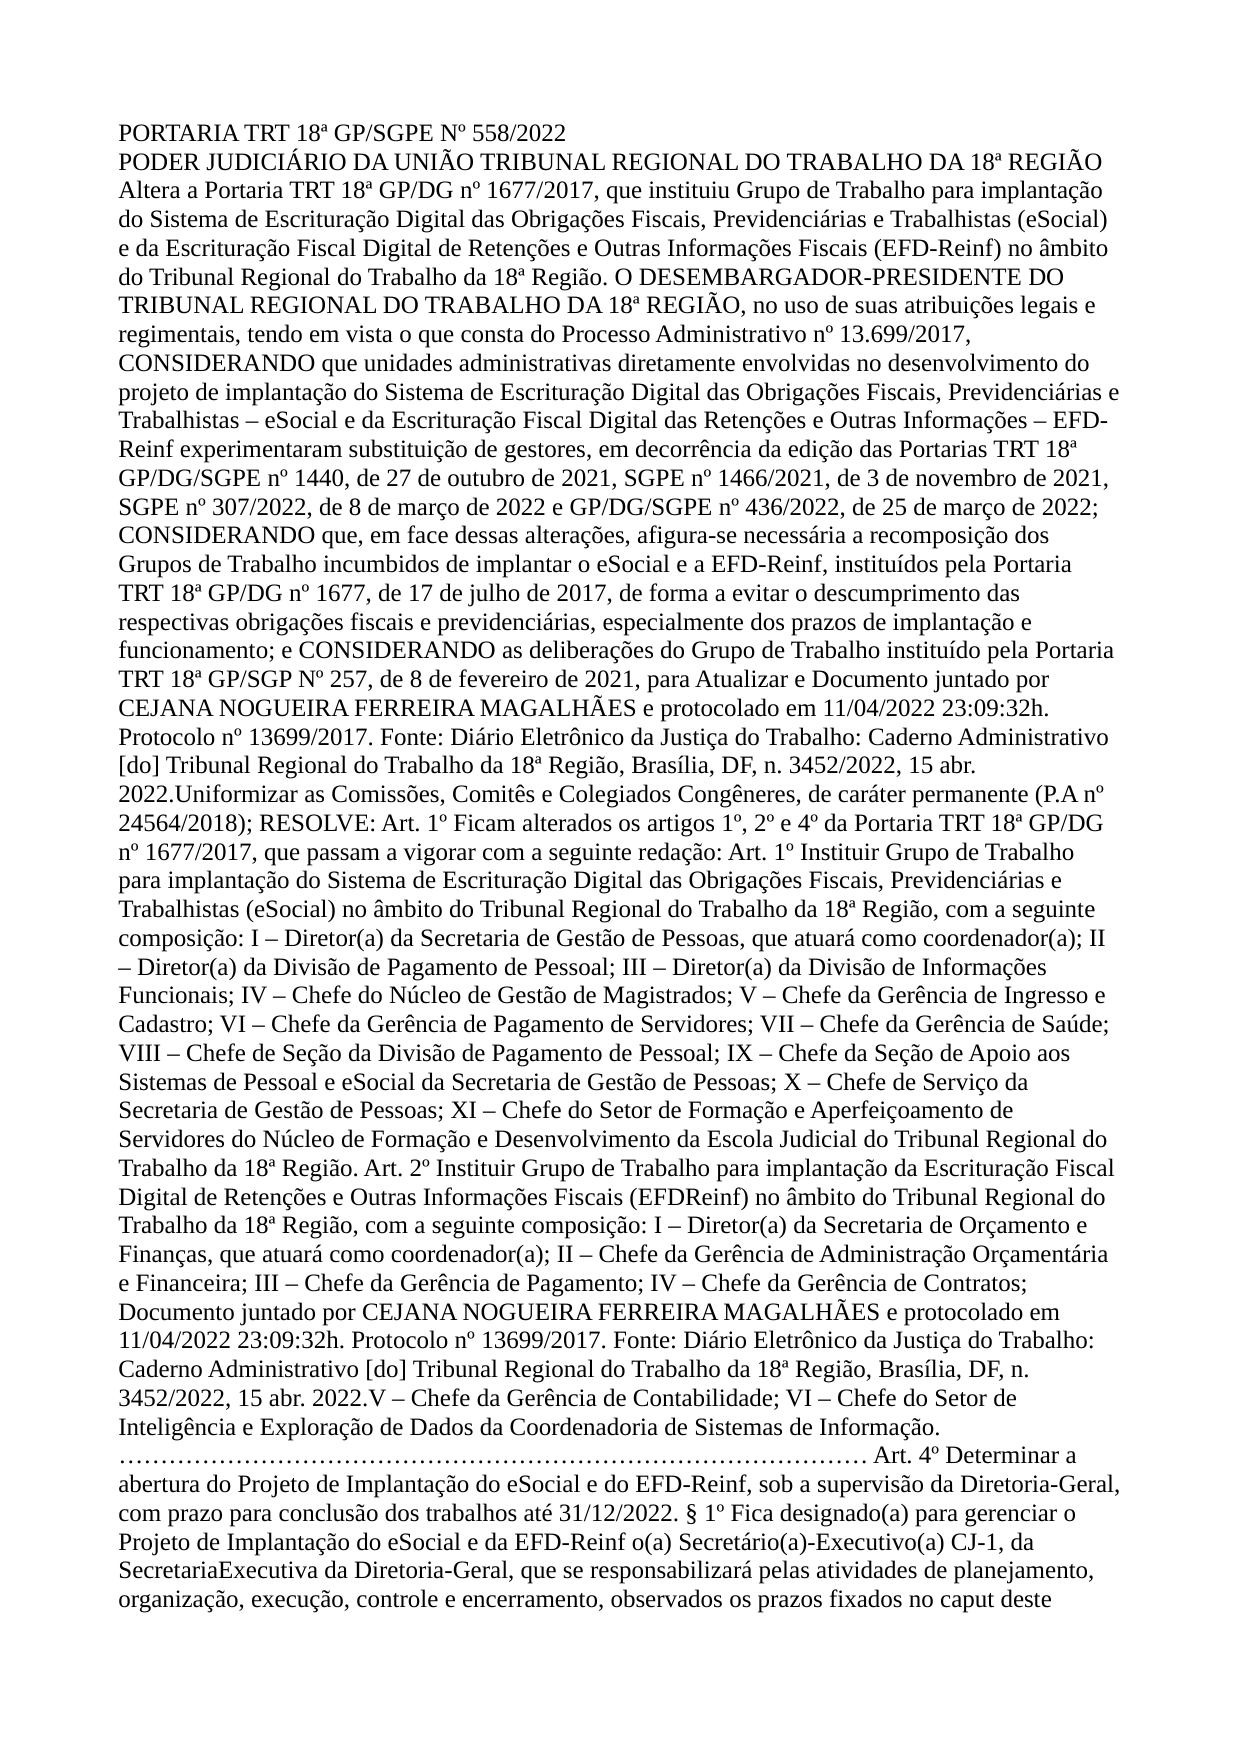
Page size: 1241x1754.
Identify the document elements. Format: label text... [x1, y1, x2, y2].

text PORTARIA TRT 18ª GP/SGPE Nº 558/2022 [118, 118, 1122, 147]
text PODER JUDICIÁRIO DA UNIÃO TRIBUNAL REGIONAL DO TRABALHO DA 18ª REGIÃO Altera a Portaria TRT 18ª GP/DG nº 1677/2017, que instituiu Grupo de Trabalho para implantação do Sistema de Escrituração Digital das Obrigações Fiscais, Previdenciárias e Trabalhistas (eSocial) e da Escrituração Fiscal Digital de Retenções e Outras Informações Fiscais (EFD-Reinf) no âmbito do Tribunal Regional do Trabalho da 18ª Região. O DESEMBARGADOR-PRESIDENTE DO TRIBUNAL REGIONAL DO TRABALHO DA 18ª REGIÃO, no uso de suas atribuições legais e regimentais, tendo em vista o que consta do Processo Administrativo nº 13.699/2017, CONSIDERANDO que unidades administrativas diretamente envolvidas no desenvolvimento do projeto de implantação do Sistema de Escrituração Digital das Obrigações Fiscais, Previdenciárias e Trabalhistas – eSocial e da Escrituração Fiscal Digital das Retenções e Outras Informações – EFD-Reinf experimentaram substituição de gestores, em decorrência da edição das Portarias TRT 18ª GP/DG/SGPE nº 1440, de 27 de outubro de 2021, SGPE nº 1466/2021, de 3 de novembro de 2021, SGPE nº 307/2022, de 8 de março de 2022 e GP/DG/SGPE nº 436/2022, de 25 de março de 2022; CONSIDERANDO que, em face dessas alterações, afigura-se necessária a recomposição dos Grupos de Trabalho incumbidos de implantar o eSocial e a EFD-Reinf, instituídos pela Portaria TRT 18ª GP/DG nº 1677, de 17 de julho de 2017, de forma a evitar o descumprimento das respectivas obrigações fiscais e previdenciárias, especialmente dos prazos de implantação e funcionamento; e CONSIDERANDO as deliberações do Grupo de Trabalho instituído pela Portaria TRT 18ª GP/SGP Nº 257, de 8 de fevereiro de 2021, para Atualizar e Documento juntado por CEJANA NOGUEIRA FERREIRA MAGALHÃES e protocolado em 11/04/2022 23:09:32h. Protocolo nº 13699/2017. Fonte: Diário Eletrônico da Justiça do Trabalho: Caderno Administrativo [do] Tribunal Regional do Trabalho da 18ª Região, Brasília, DF, n. 3452/2022, 15 abr. 2022.Uniformizar as Comissões, Comitês e Colegiados Congêneres, de caráter permanente (P.A nº 24564/2018); RESOLVE: Art. 1º Ficam alterados os artigos 1º, 2º e 4º da Portaria TRT 18ª GP/DG nº 1677/2017, que passam a vigorar com a seguinte redação: Art. 1º Instituir Grupo de Trabalho para implantação do Sistema de Escrituração Digital das Obrigações Fiscais, Previdenciárias e Trabalhistas (eSocial) no âmbito do Tribunal Regional do Trabalho da 18ª Região, com a seguinte composição: I – Diretor(a) da Secretaria de Gestão de Pessoas, que atuará como coordenador(a); II – Diretor(a) da Divisão de Pagamento de Pessoal; III – Diretor(a) da Divisão de Informações Funcionais; IV – Chefe do Núcleo de Gestão de Magistrados; V – Chefe da Gerência de Ingresso e Cadastro; VI – Chefe da Gerência de Pagamento de Servidores; VII – Chefe da Gerência de Saúde; VIII – Chefe de Seção da Divisão de Pagamento de Pessoal; IX – Chefe da Seção de Apoio aos Sistemas de Pessoal e eSocial da Secretaria de Gestão de Pessoas; X – Chefe de Serviço da Secretaria de Gestão de Pessoas; XI – Chefe do Setor de Formação e Aperfeiçoamento de Servidores do Núcleo de Formação e Desenvolvimento da Escola Judicial do Tribunal Regional do Trabalho da 18ª Região. Art. 2º Instituir Grupo de Trabalho para implantação da Escrituração Fiscal Digital de Retenções e Outras Informações Fiscais (EFDReinf) no âmbito do Tribunal Regional do Trabalho da 18ª Região, com a seguinte composição: I – Diretor(a) da Secretaria de Orçamento e Finanças, que atuará como coordenador(a); II – Chefe da Gerência de Administração Orçamentária e Financeira; III – Chefe da Gerência de Pagamento; IV – Chefe da Gerência de Contratos; Documento juntado por CEJANA NOGUEIRA FERREIRA MAGALHÃES e protocolado em 11/04/2022 23:09:32h. Protocolo nº 13699/2017. Fonte: Diário Eletrônico da Justiça do Trabalho: Caderno Administrativo [do] Tribunal Regional do Trabalho da 18ª Região, Brasília, DF, n. 3452/2022, 15 abr. 2022.V – Chefe da Gerência de Contabilidade; VI – Chefe do Setor de Inteligência e Exploração de Dados da Coordenadoria de Sistemas de Informação. ……………………………………………………………………………… Art. 4º Determinar a abertura do Projeto de Implantação do eSocial e do EFD-Reinf, sob a supervisão da Diretoria-Geral, com prazo para conclusão dos trabalhos até 31/12/2022. § 1º Fica designado(a) para gerenciar o Projeto de Implantação do eSocial e da EFD-Reinf o(a) Secretário(a)-Executivo(a) CJ-1, da SecretariaExecutiva da Diretoria-Geral, que se responsabilizará pelas atividades de planejamento, organização, execução, controle e encerramento, observados os prazos fixados no caput deste [118, 147, 1122, 1613]
